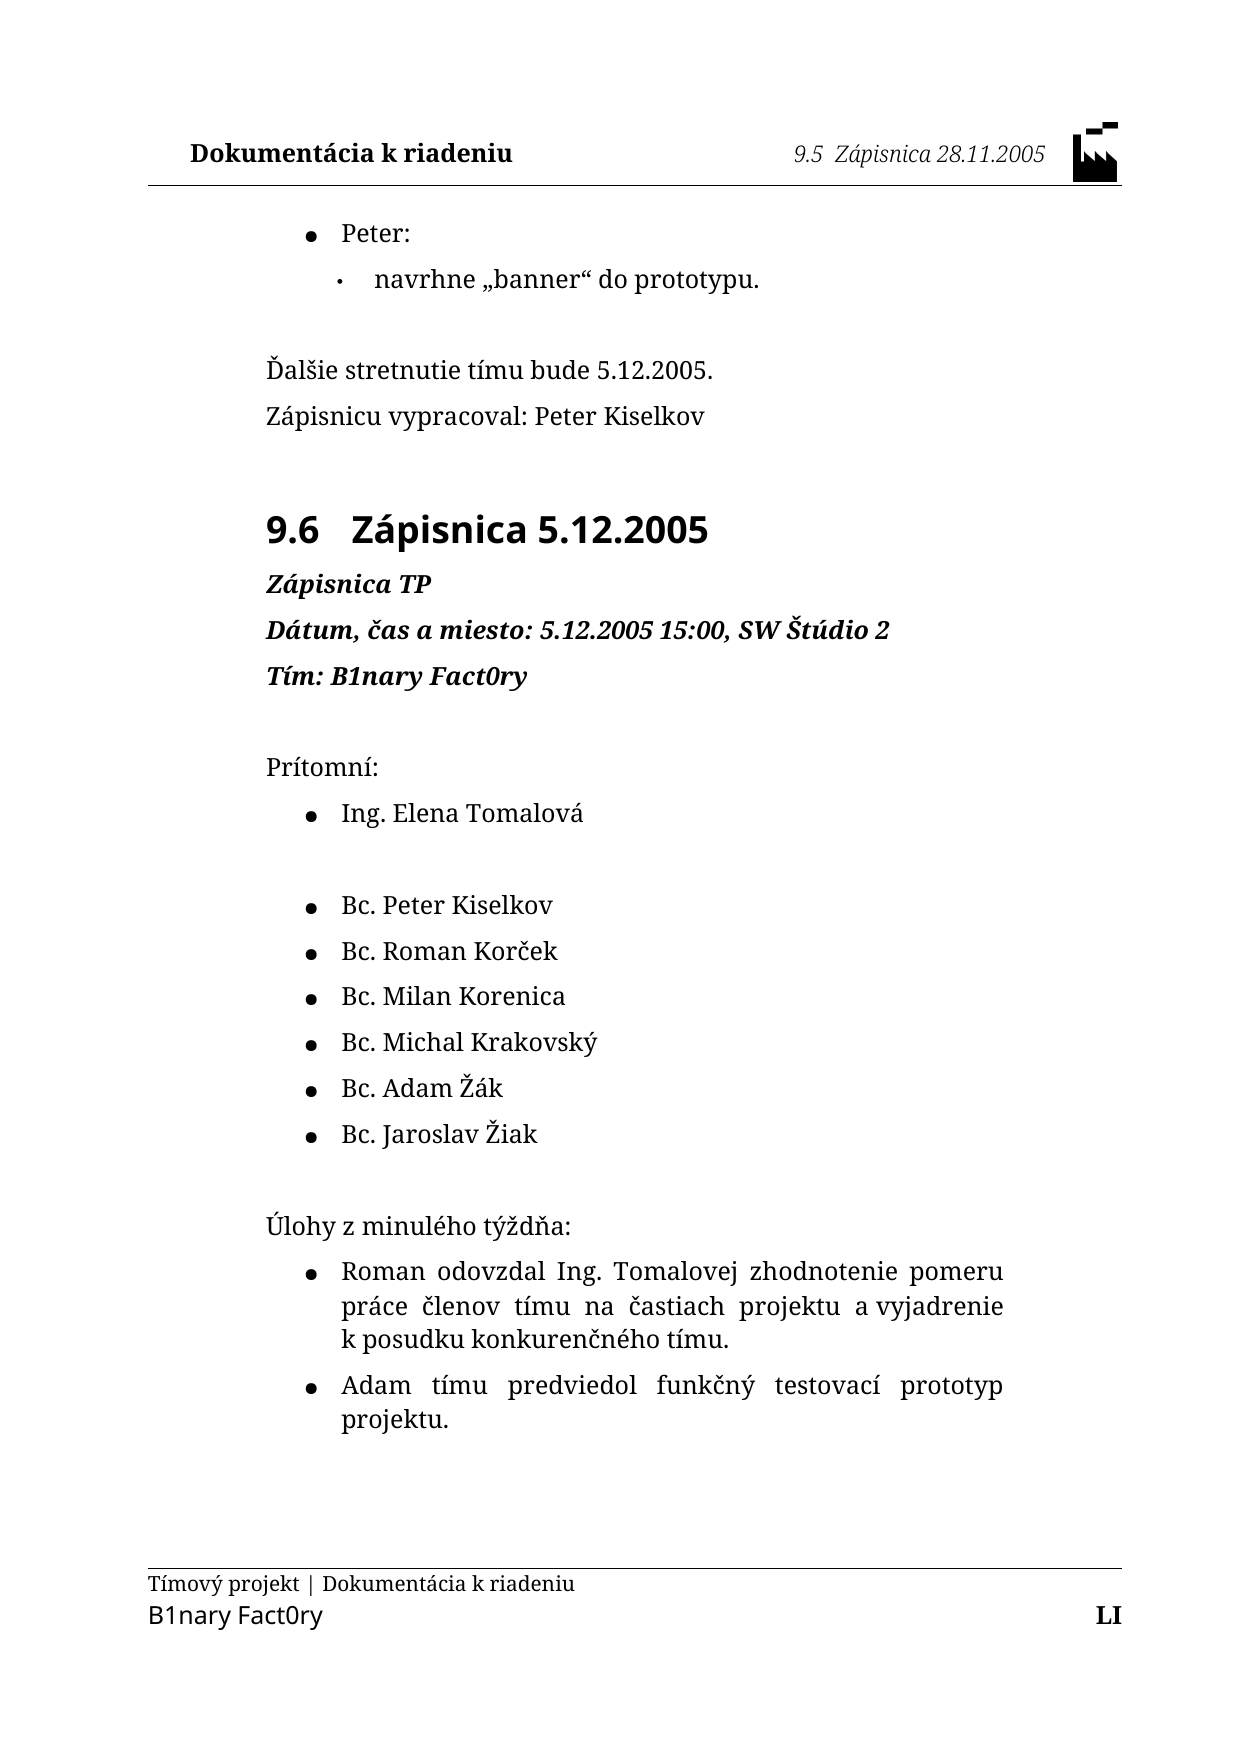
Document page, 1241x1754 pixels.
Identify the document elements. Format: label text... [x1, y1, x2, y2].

text Ďalšie stretnutie tímu bude 5.12.2005. [266, 353, 1004, 387]
list Bc. Michal Krakovský [303, 1025, 1004, 1059]
list Adam tímu predviedol funkčný testovací prototyp projektu. [303, 1368, 1004, 1436]
list Roman odovzdal Ing. Tomalovej zhodnotenie pomeru práce členov tímu na častiach projektu a vyjadrenie k posudku konkurenčného tímu. [303, 1254, 1004, 1356]
list Bc. Roman Korček [303, 933, 1004, 967]
list Bc. Adam Žák [303, 1071, 1004, 1105]
text Prítomní: [266, 750, 1004, 784]
text Úlohy z minulého týždňa: [266, 1208, 1004, 1242]
text Dátum, čas a miesto: 5.12.2005 15:00, SW Štúdio 2 [266, 612, 1004, 646]
text Zápisnica TP [266, 567, 1004, 601]
subtitle Zápisnica 5.12.2005 [266, 504, 1004, 555]
text Zápisnicu vypracoval: Peter Kiselkov [266, 399, 1004, 433]
list navrhne „banner“ do prototypu. [337, 261, 1004, 295]
text Tím: B1nary Fact0ry [266, 658, 1004, 692]
list Bc. Peter Kiselkov [303, 887, 1004, 921]
list Bc. Milan Korenica [303, 979, 1004, 1013]
list Ing. Elena Tomalová [303, 796, 1004, 830]
picture [1073, 122, 1118, 182]
list Peter: [303, 216, 1004, 249]
list Bc. Jaroslav Žiak [303, 1117, 1004, 1151]
